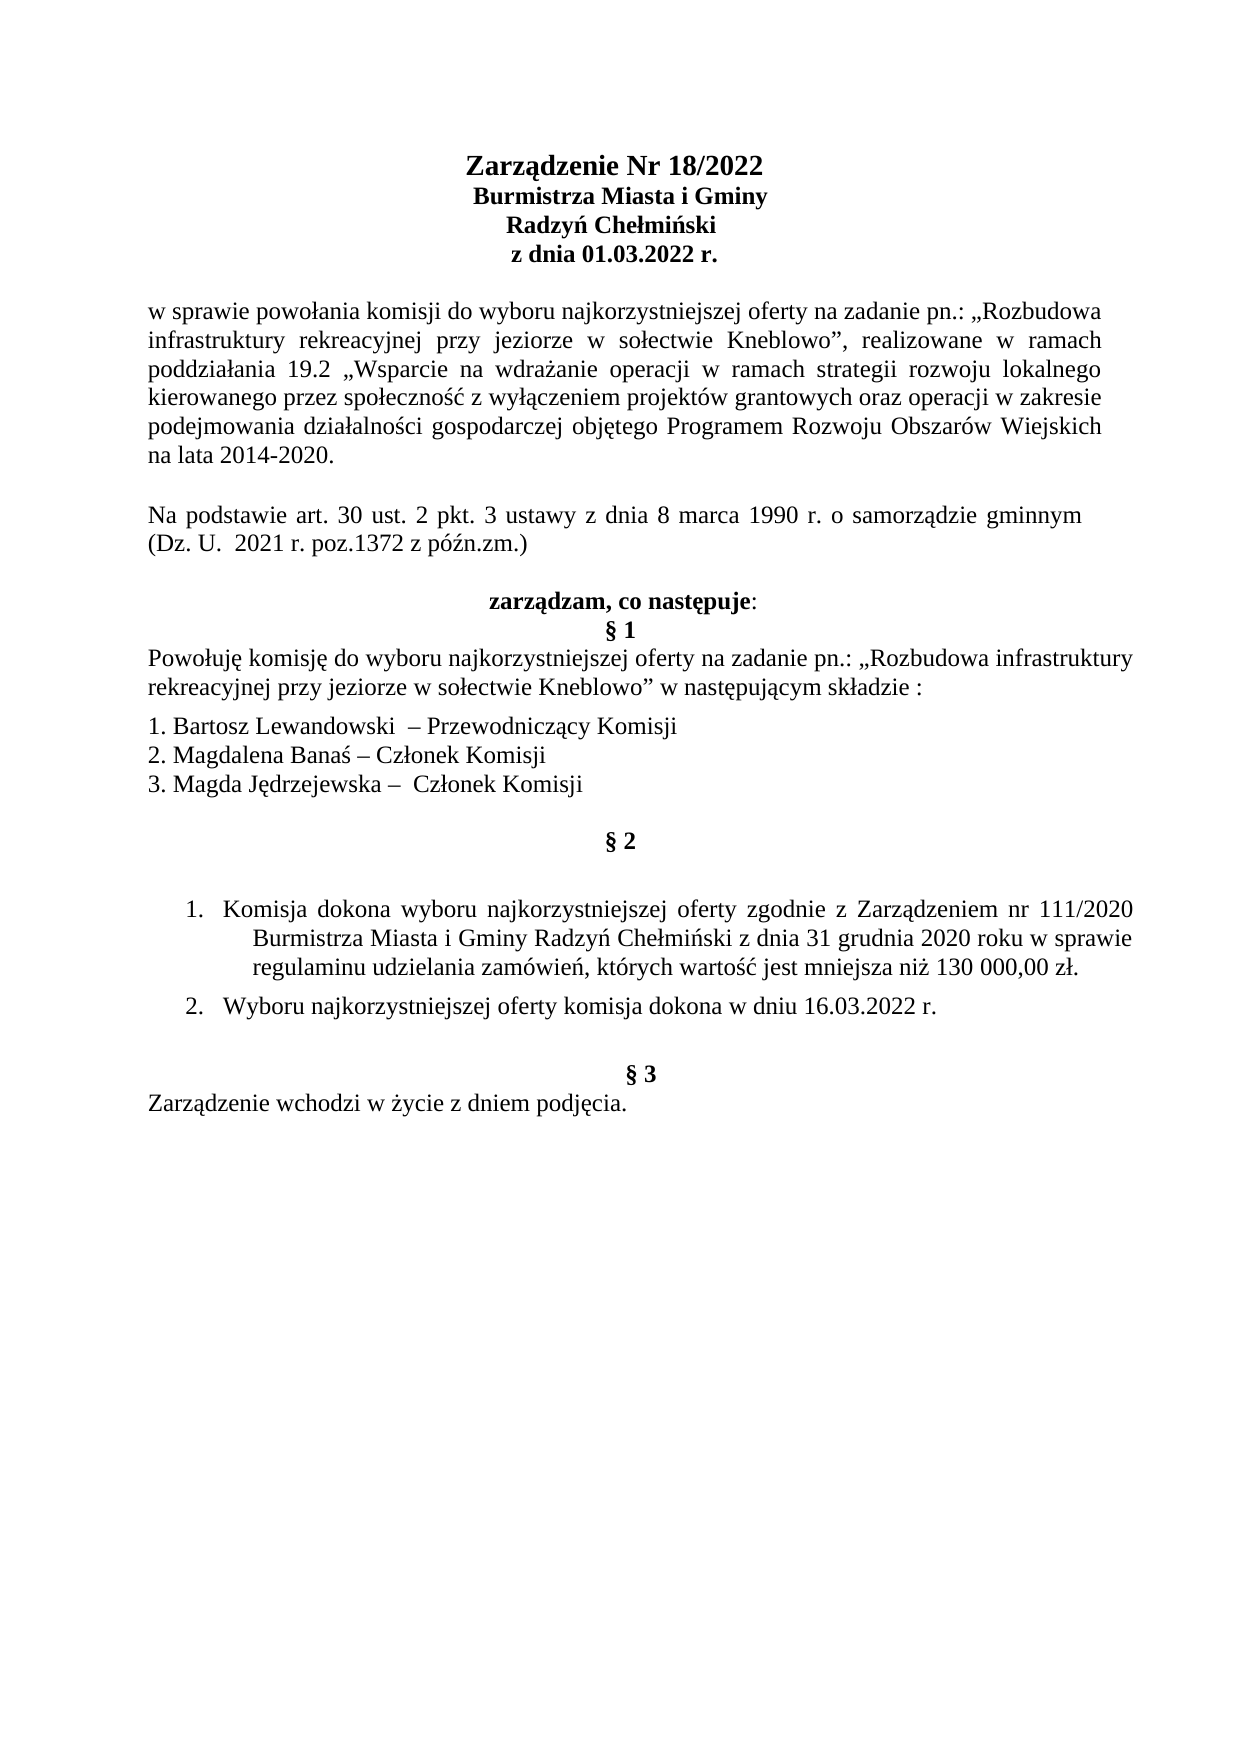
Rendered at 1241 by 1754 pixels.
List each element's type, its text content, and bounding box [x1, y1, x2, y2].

list Wyboru najkorzystniejszej oferty komisja dokona w dniu 16.03.2022 r. [185, 991, 1134, 1020]
text Zarządzenie Nr 18/2022 [159, 148, 1069, 181]
text z dnia 01.03.2022 r. [159, 239, 1069, 267]
text § 1 [148, 615, 1093, 643]
text Zarządzenie wchodzi w życie z dniem podjęcia. [148, 1088, 1134, 1116]
text Burmistrza Miasta i Gminy [159, 181, 1069, 210]
text w sprawie powołania komisji do wyboru najkorzystniejszej oferty na zadanie pn.: „Rozbudowa infrastruktury rekreacyjnej przy jeziorze w sołectwie Kneblowo”, realizowane w ramach poddziałania 19.2 „Wsparcie na wdrażanie operacji w ramach strategii rozwoju lokalnego kierowanego przez społeczność z wyłączeniem projektów grantowych oraz operacji w zakresie podejmowania działalności gospodarczej objętego Programem Rozwoju Obszarów Wiejskich na lata 2014-2020. [148, 296, 1102, 469]
text zarządzam, co następuje: [148, 586, 1093, 615]
text 2. Magdalena Banaś – Członek Komisji [148, 740, 1093, 769]
text Radzyń Chełmiński [159, 210, 1069, 239]
text § 2 [148, 826, 1093, 855]
text § 3 [148, 1059, 1134, 1088]
text 1. Bartosz Lewandowski – Przewodniczący Komisji [148, 711, 1093, 740]
text 3. Magda Jędrzejewska – Członek Komisji [148, 769, 1093, 798]
text Na podstawie art. 30 ust. 2 pkt. 3 ustawy z dnia 8 marca 1990 r. o samorządzie gminnym (Dz. U. 2021 r. poz.1372 z późn.zm.) [148, 500, 1093, 557]
text Powołuję komisję do wyboru najkorzystniejszej oferty na zadanie pn.: „Rozbudowa infrastruktury rekreacyjnej przy jeziorze w sołectwie Kneblowo” w następującym składzie : [148, 643, 1134, 701]
list Komisja dokona wyboru najkorzystniejszej oferty zgodnie z Zarządzeniem nr 111/2020 Burmistrza Miasta i Gminy Radzyń Chełmiński z dnia 31 grudnia 2020 roku w sprawie regulaminu udzielania zamówień, których wartość jest mniejsza niż 130 000,00 zł. [185, 894, 1134, 981]
